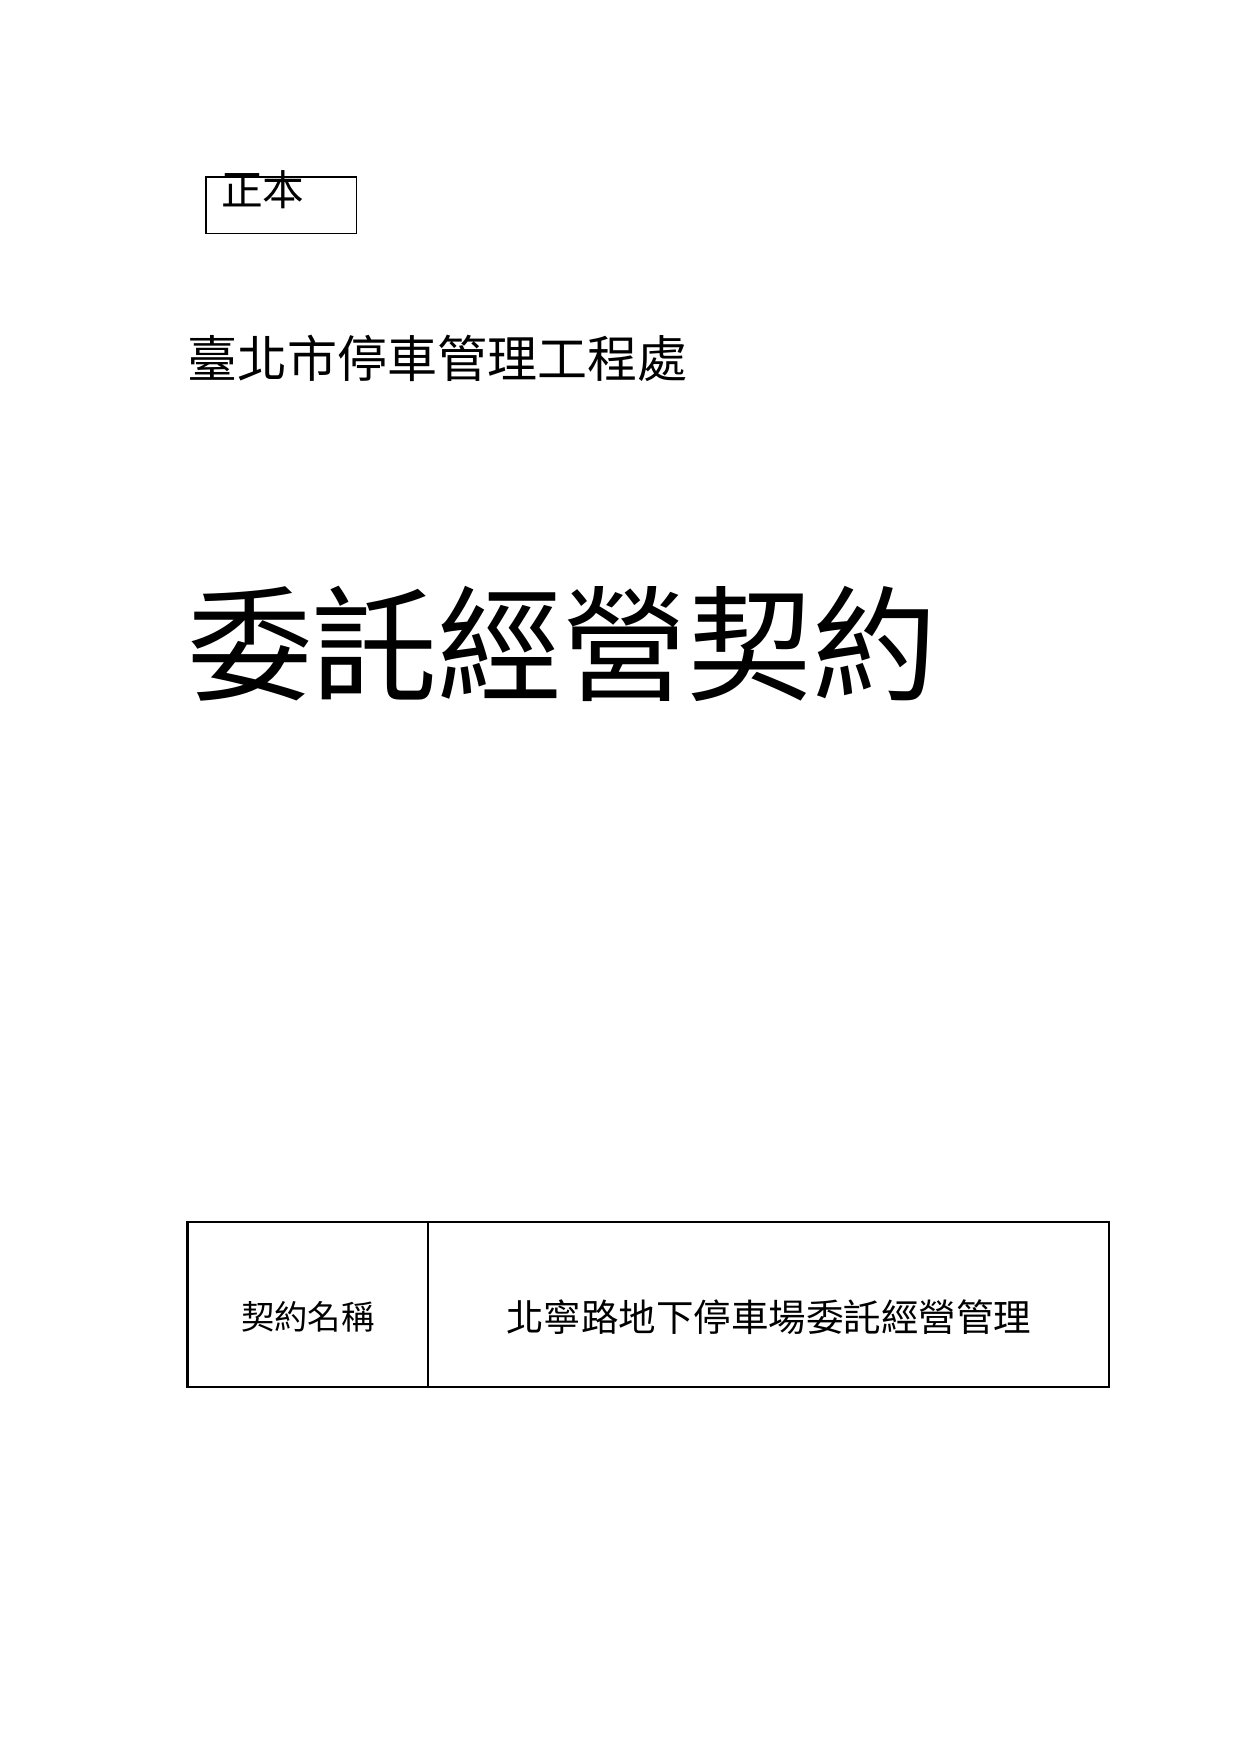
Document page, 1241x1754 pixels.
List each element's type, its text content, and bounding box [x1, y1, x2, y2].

table_header 北寧路地下停車場委託經營管理 [429, 1223, 1108, 1386]
table_header 契約名稱 [189, 1223, 427, 1386]
text 臺北市停車管理工程處 [187, 283, 1053, 408]
text 委託經營契約 [187, 533, 1053, 721]
